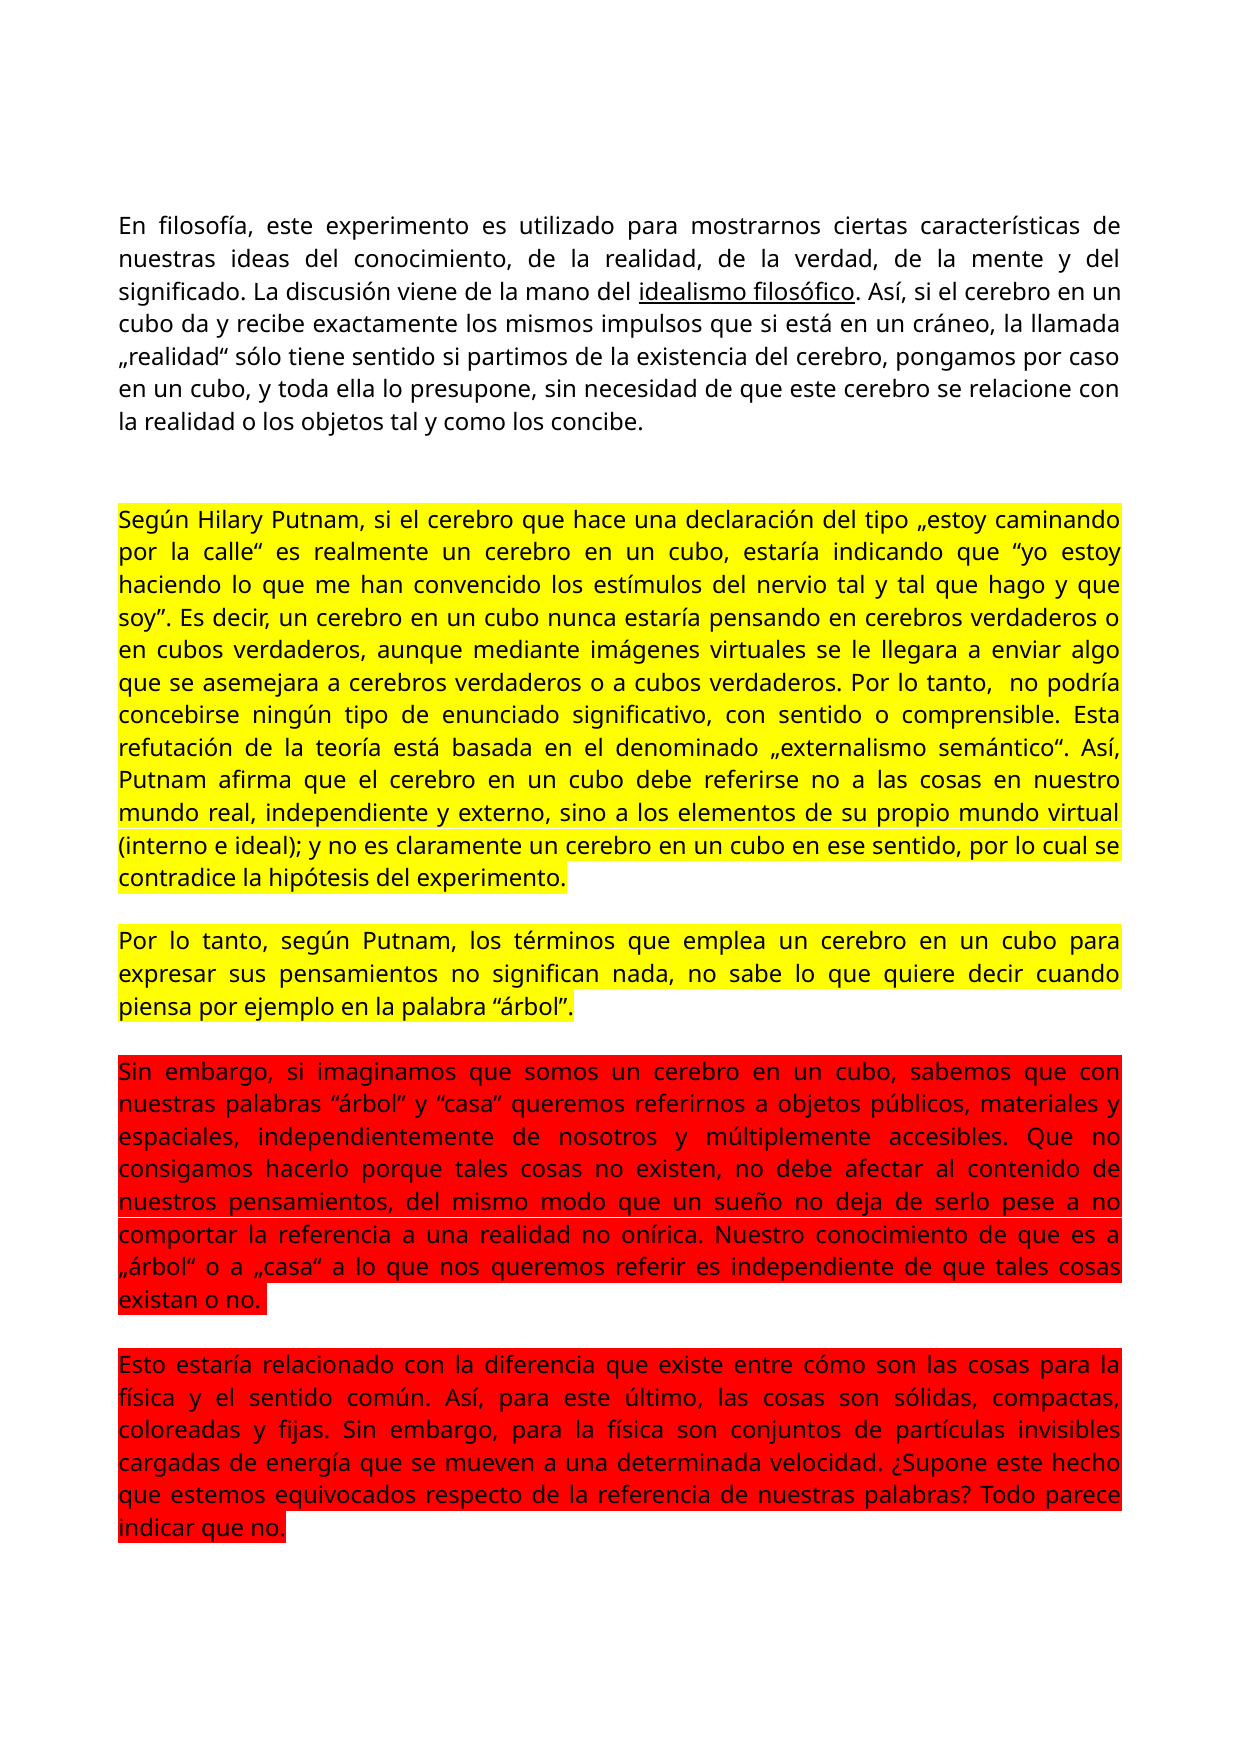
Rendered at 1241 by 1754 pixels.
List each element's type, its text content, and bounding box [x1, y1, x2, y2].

text En filosofía, este experimento es utilizado para mostrarnos ciertas características de nuestras ideas del conocimiento, de la realidad, de la verdad, de la mente y del significado. La discusión viene de la mano del idealismo filosófico. Así, si el cerebro en un cubo da y recibe exactamente los mismos impulsos que si está en un cráneo, la llamada „realidad“ sólo tiene sentido si partimos de la existencia del cerebro, pongamos por caso en un cubo, y toda ella lo presupone, sin necesidad de que este cerebro se relacione con la realidad o los objetos tal y como los concibe. [118, 209, 1122, 437]
text Por lo tanto, según Putnam, los términos que emplea un cerebro en un cubo para expresar sus pensamientos no significan nada, no sabe lo que quiere decir cuando piensa por ejemplo en la palabra “árbol”. [118, 924, 1122, 1022]
text Según Hilary Putnam, si el cerebro que hace una declaración del tipo „estoy caminando por la calle“ es realmente un cerebro en un cubo, estaría indicando que “yo estoy haciendo lo que me han convencido los estímulos del nervio tal y tal que hago y que soy”. Es decir, un cerebro en un cubo nunca estaría pensando en cerebros verdaderos o en cubos verdaderos, aunque mediante imágenes virtuales se le llegara a enviar algo que se asemejara a cerebros verdaderos o a cubos verdaderos. Por lo tanto, no podría concebirse ningún tipo de enunciado significativo, con sentido o comprensible. Esta refutación de la teoría está basada en el denominado „externalismo semántico“. Así, Putnam afirma que el cerebro en un cubo debe referirse no a las cosas en nuestro mundo real, independiente y externo, sino a los elementos de su propio mundo virtual (interno e ideal); y no es claramente un cerebro en un cubo en ese sentido, por lo cual se contradice la hipótesis del experimento. [118, 502, 1122, 894]
text Esto estaría relacionado con la diferencia que existe entre cómo son las cosas para la física y el sentido común. Así, para este último, las cosas son sólidas, compactas, coloreadas y fijas. Sin embargo, para la física son conjuntos de partículas invisibles cargadas de energía que se mueven a una determinada velocidad. ¿Supone este hecho que estemos equivocados respecto de la referencia de nuestras palabras? Todo parece indicar que no. [118, 1348, 1122, 1543]
text Sin embargo, si imaginamos que somos un cerebro en un cubo, sabemos que con nuestras palabras “árbol” y “casa” queremos referirnos a objetos públicos, materiales y espaciales, independientemente de nosotros y múltiplemente accesibles. Que no consigamos hacerlo porque tales cosas no existen, no debe afectar al contenido de nuestros pensamientos, del mismo modo que un sueño no deja de serlo pese a no comportar la referencia a una realidad no onírica. Nuestro conocimiento de que es a „árbol“ o a „casa“ a lo que nos queremos referir es independiente de que tales cosas existan o no. [118, 1054, 1122, 1315]
